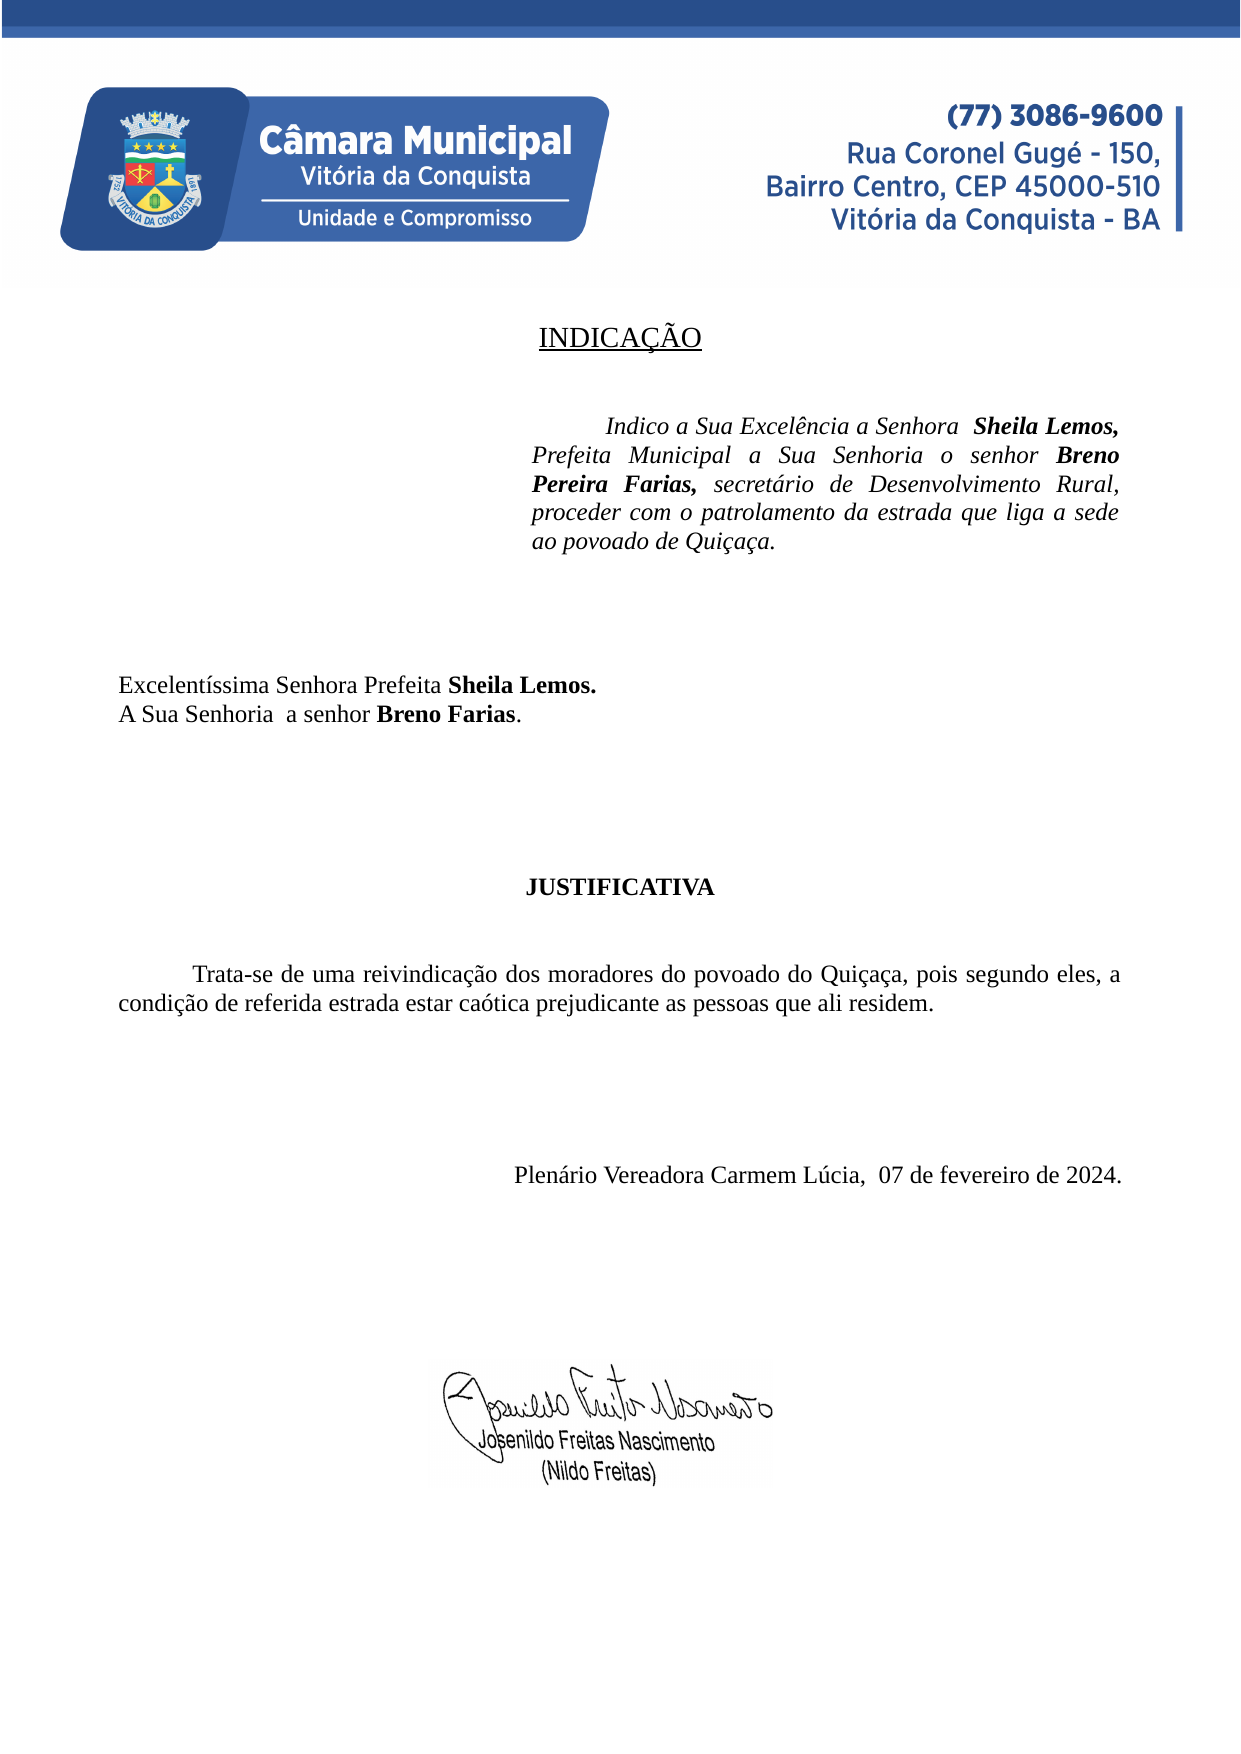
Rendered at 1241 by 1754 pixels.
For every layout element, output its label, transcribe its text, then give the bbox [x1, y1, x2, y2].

picture [428, 1359, 774, 1488]
picture [1, 0, 1241, 288]
text Trata-se de uma reivindicação dos moradores do povoado do Quiçaça, pois segundo eles, a condição de referida estrada estar caótica prejudicante as pessoas que ali residem. [118, 959, 1122, 1017]
text INDICAÇÃO [118, 320, 1122, 354]
text A Sua Senhoria a senhor Breno Farias. [118, 699, 1122, 728]
text JUSTIFICATIVA [118, 872, 1122, 901]
text Excelentíssima Senhora Prefeita Sheila Lemos. [118, 671, 1122, 699]
text Plenário Vereadora Carmem Lúcia, 07 de fevereiro de 2024. [118, 1161, 1122, 1189]
text Indico a Sua Excelência a Senhora Sheila Lemos, Prefeita Municipal a Sua Senhoria o senhor Breno Pereira Farias, secretário de Desenvolvimento Rural, proceder com o patrolamento da estrada que liga a sede ao povoado de Quiçaça. [532, 411, 1122, 555]
